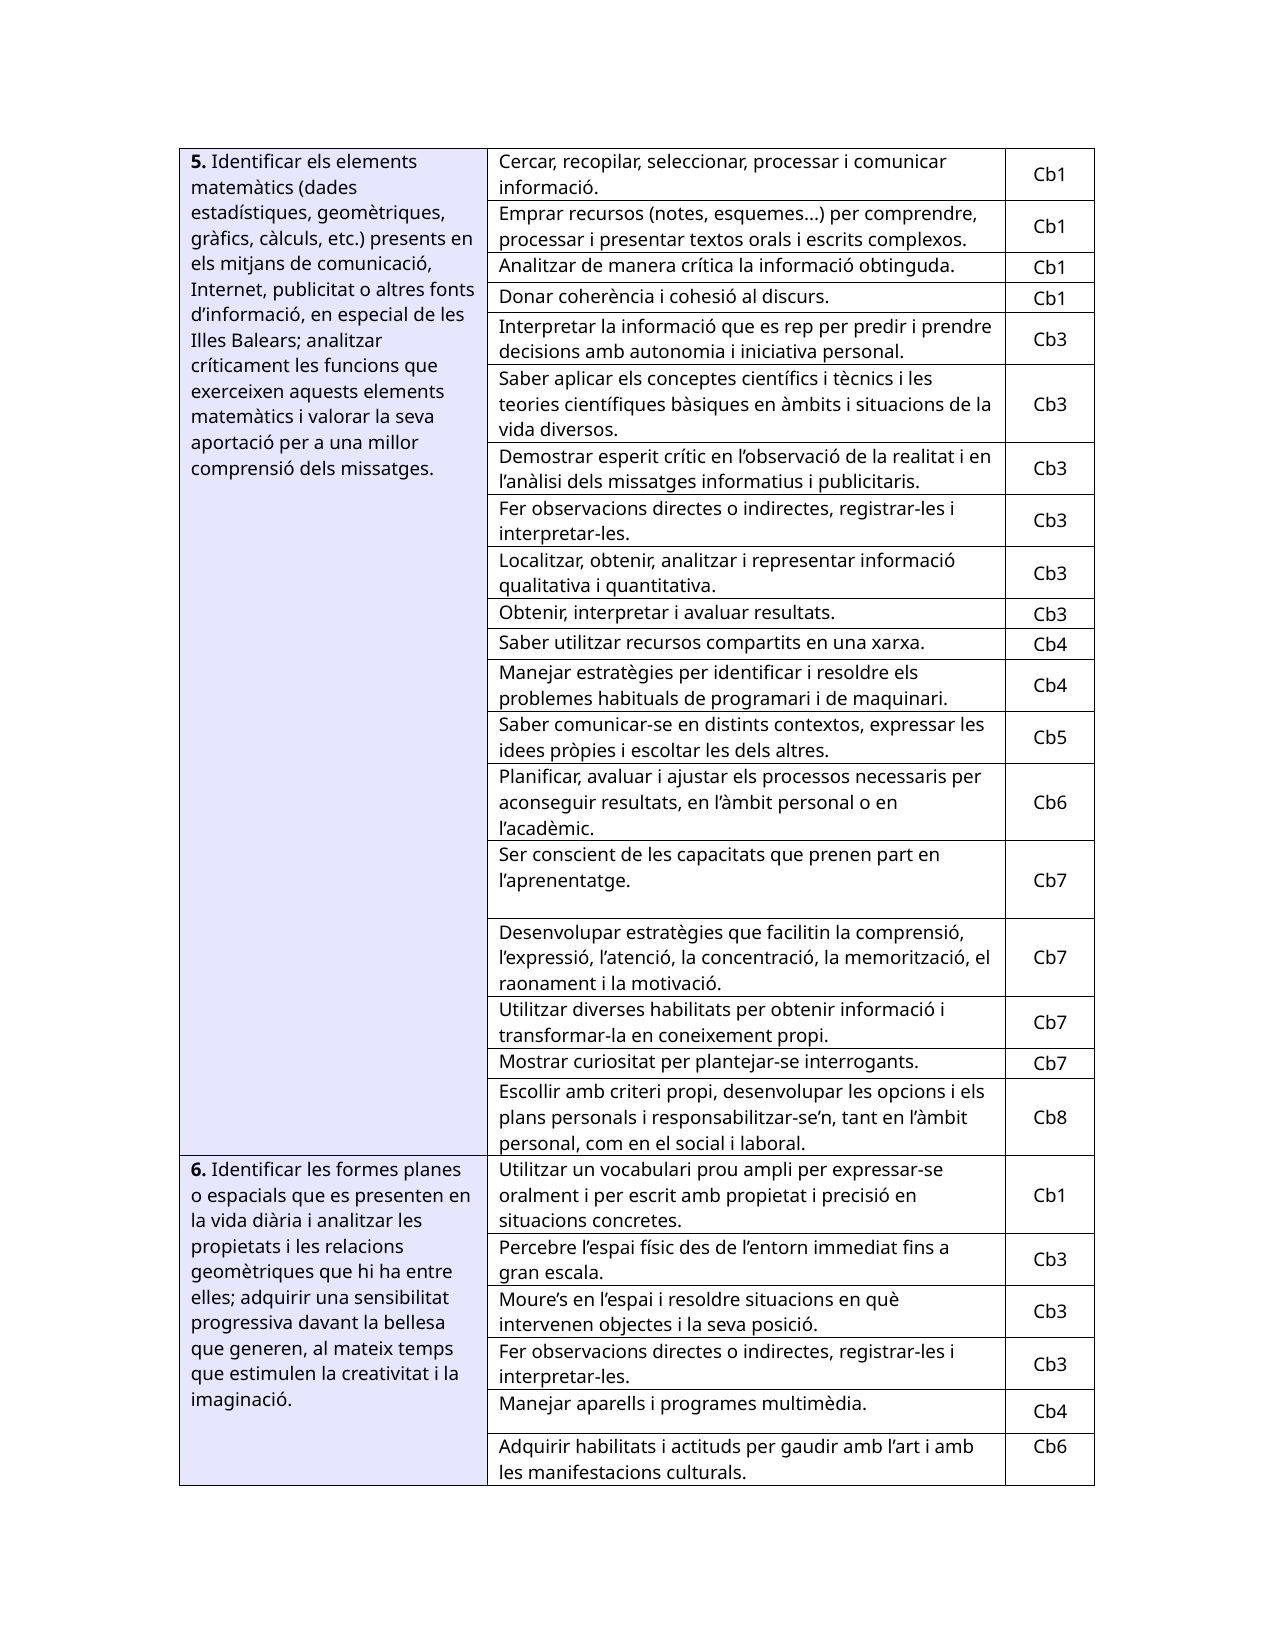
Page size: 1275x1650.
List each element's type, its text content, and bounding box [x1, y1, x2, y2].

table_cell Cb7 [1006, 1049, 1094, 1078]
table_cell Saber utilitzar recursos compartits en una xarxa. [488, 629, 1005, 658]
table_cell Cb3 [1006, 547, 1094, 598]
table_cell Demostrar esperit crític en l’observació de la realitat i en l’anàlisi dels missatges informatius i publicitaris. [488, 443, 1005, 494]
table_cell Cb7 [1006, 997, 1094, 1048]
table_cell Obtenir, interpretar i avaluar resultats. [488, 599, 1005, 628]
table_cell Cb5 [1006, 712, 1094, 763]
table_cell Moure’s en l’espai i resoldre situacions en què intervenen objectes i la seva posició. [488, 1286, 1005, 1337]
table_cell Localitzar, obtenir, analitzar i representar informació qualitativa i quantitativa. [488, 547, 1005, 598]
table_cell Cb6 [1006, 1434, 1094, 1485]
table_cell Desenvolupar estratègies que facilitin la comprensió, l’expressió, l’atenció, la concentració, la memorització, el raonament i la motivació. [488, 919, 1005, 996]
table_cell Cb4 [1006, 660, 1094, 711]
table_cell Cb3 [1006, 443, 1094, 494]
table_cell Cb1 [1006, 201, 1094, 252]
table_cell Cb3 [1006, 1234, 1094, 1285]
table_cell Analitzar de manera crítica la informació obtinguda. [488, 253, 1005, 282]
table_cell Cb3 [1006, 1338, 1094, 1389]
table_cell Interpretar la informació que es rep per predir i prendre decisions amb autonomia i iniciativa personal. [488, 313, 1005, 364]
table_cell Saber aplicar els conceptes científics i tècnics i les teories científiques bàsiques en àmbits i situacions de la vida diversos. [488, 365, 1005, 442]
table_cell Cb6 [1006, 764, 1094, 840]
table_cell Utilitzar diverses habilitats per obtenir informació i transformar-la en coneixement propi. [488, 997, 1005, 1048]
table_cell 6. Identificar les formes planes o espacials que es presenten en la vida diària i analitzar les propietats i les relacions geomètriques que hi ha entre elles; adquirir una sensibilitat progressiva davant la bellesa que generen, al mateix temps que estimulen la creativitat i la imaginació. [180, 1156, 487, 1485]
table_cell Manejar estratègies per identificar i resoldre els problemes habituals de programari i de maquinari. [488, 660, 1005, 711]
table_cell Cb1 [1006, 1156, 1094, 1233]
table_cell Cb3 [1006, 1286, 1094, 1337]
table_cell Cercar, recopilar, seleccionar, processar i comunicar informació. [488, 149, 1005, 200]
table_cell Percebre l’espai físic des de l’entorn immediat fins a gran escala. [488, 1234, 1005, 1285]
table_cell Cb1 [1006, 253, 1094, 282]
table_cell Saber comunicar-se en distints contextos, expressar les idees pròpies i escoltar les dels altres. [488, 712, 1005, 763]
table_cell Adquirir habilitats i actituds per gaudir amb l’art i amb les manifestacions culturals. [488, 1434, 1005, 1485]
table_cell Cb3 [1006, 313, 1094, 364]
table_cell Planificar, avaluar i ajustar els processos necessaris per aconseguir resultats, en l’àmbit personal o en l’acadèmic. [488, 764, 1005, 840]
table_cell Cb4 [1006, 1390, 1094, 1433]
table_cell Donar coherència i cohesió al discurs. [488, 283, 1005, 312]
table_cell Fer observacions directes o indirectes, registrar-les i interpretar-les. [488, 1338, 1005, 1389]
table_cell Manejar aparells i programes multimèdia. [488, 1390, 1005, 1433]
table_cell 5. Identificar els elements matemàtics (dades estadístiques, geomètriques, gràfics, càlculs, etc.) presents en els mitjans de comunicació, Internet, publicitat o altres fonts d’informació, en especial de les Illes Balears; analitzar críticament les funcions que exerceixen aquests elements matemàtics i valorar la seva aportació per a una millor comprensió dels missatges. [180, 149, 487, 1155]
table_cell Cb7 [1006, 841, 1094, 918]
table_cell Cb3 [1006, 365, 1094, 442]
table_cell Utilitzar un vocabulari prou ampli per expressar-se oralment i per escrit amb propietat i precisió en situacions concretes. [488, 1156, 1005, 1233]
table_cell Cb3 [1006, 599, 1094, 628]
table_cell Emprar recursos (notes, esquemes...) per comprendre, processar i presentar textos orals i escrits complexos. [488, 201, 1005, 252]
table_cell Fer observacions directes o indirectes, registrar-les i interpretar-les. [488, 495, 1005, 546]
table_cell Cb7 [1006, 919, 1094, 996]
table_cell Cb8 [1006, 1079, 1094, 1155]
table_cell Mostrar curiositat per plantejar-se interrogants. [488, 1049, 1005, 1078]
table_cell Cb4 [1006, 629, 1094, 658]
table_cell Escollir amb criteri propi, desenvolupar les opcions i els plans personals i responsabilitzar-se’n, tant en l’àmbit personal, com en el social i laboral. [488, 1079, 1005, 1155]
table_cell Cb1 [1006, 149, 1094, 200]
table_cell Ser conscient de les capacitats que prenen part en l’aprenentatge. [488, 841, 1005, 918]
table_cell Cb1 [1006, 283, 1094, 312]
table_cell Cb3 [1006, 495, 1094, 546]
